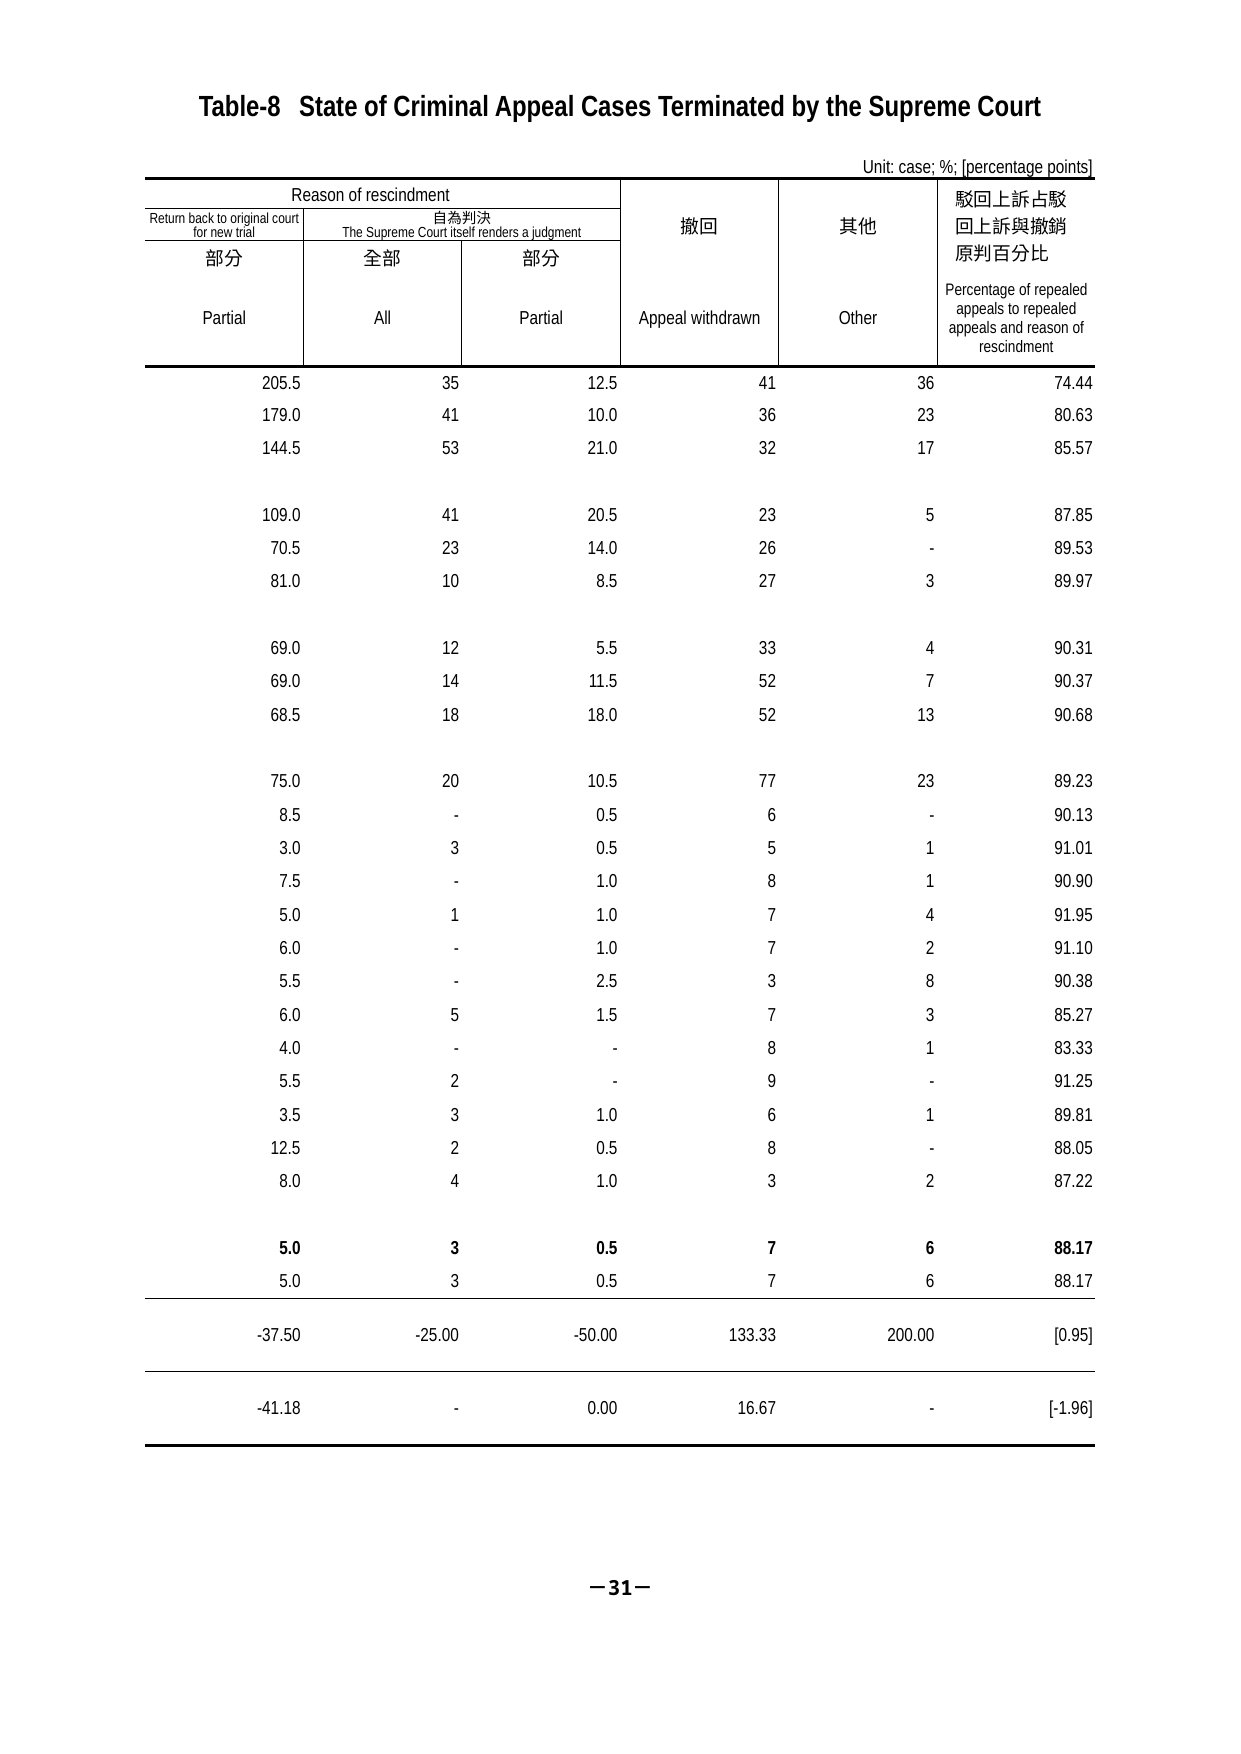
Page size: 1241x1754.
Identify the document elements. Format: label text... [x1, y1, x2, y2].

table_cell 1 [779, 831, 937, 864]
table_cell 20 [303, 765, 462, 798]
table_cell [145, 1198, 303, 1231]
table_cell 12 [303, 631, 462, 664]
table_cell 2 [779, 931, 937, 964]
table_cell - [303, 931, 462, 964]
table_cell 75.0 [145, 765, 303, 798]
table_cell [779, 598, 937, 631]
table_cell [145, 731, 303, 764]
table_cell 3 [620, 1165, 778, 1198]
table_cell 5.5 [462, 631, 620, 664]
table_cell 2 [303, 1131, 462, 1164]
table_cell 14.0 [462, 531, 620, 564]
table_cell [462, 731, 620, 764]
table_cell 88.17 [937, 1265, 1095, 1298]
table_cell - [779, 531, 937, 564]
table_cell 205.5 [145, 368, 303, 398]
table_cell 5.5 [145, 1065, 303, 1098]
table_cell [779, 465, 937, 498]
table_cell [779, 1198, 937, 1231]
table_cell - [462, 1065, 620, 1098]
table_cell 16.67 [620, 1372, 778, 1444]
table_cell 20.5 [462, 498, 620, 531]
table_cell 179.0 [145, 398, 303, 431]
table_cell - [303, 965, 462, 998]
table_cell 68.5 [145, 698, 303, 731]
table_cell Appeal withdrawn [621, 271, 778, 364]
table_cell 13 [779, 698, 937, 731]
table_cell 3 [303, 1231, 462, 1264]
table_cell 6 [779, 1231, 937, 1264]
table_cell 8 [620, 1131, 778, 1164]
table_cell [620, 598, 778, 631]
table_cell 7 [620, 998, 778, 1031]
table_cell 1 [779, 1031, 937, 1064]
table_cell 32 [620, 431, 778, 464]
table_cell 0.00 [462, 1372, 620, 1444]
table_cell 10 [303, 565, 462, 598]
table_cell 6.0 [145, 931, 303, 964]
table_cell 7 [620, 1231, 778, 1264]
table_cell 41 [303, 398, 462, 431]
table_cell 1.0 [462, 1098, 620, 1131]
table_cell -25.00 [303, 1299, 462, 1371]
table_cell 33 [620, 631, 778, 664]
table_cell - [779, 798, 937, 831]
table_cell 35 [303, 368, 462, 398]
table_cell 4 [303, 1165, 462, 1198]
table_cell 90.90 [937, 865, 1095, 898]
table_cell 89.97 [937, 565, 1095, 598]
table_cell 1.0 [462, 931, 620, 964]
table_cell 12.5 [145, 1131, 303, 1164]
table_cell 4.0 [145, 1031, 303, 1064]
table_cell [620, 1198, 778, 1231]
table_cell 3 [779, 998, 937, 1031]
table_cell 8.5 [462, 565, 620, 598]
table_cell 6 [779, 1265, 937, 1298]
table_cell 全部 [304, 241, 461, 271]
table_cell 83.33 [937, 1031, 1095, 1064]
table_cell - [303, 798, 462, 831]
table_cell 0.5 [462, 1265, 620, 1298]
table_cell 10.5 [462, 765, 620, 798]
table_cell 7 [620, 1265, 778, 1298]
table_header 駁回上訴占駁回上訴與撤銷原判百分比 [938, 180, 1095, 271]
table_cell 4 [779, 898, 937, 931]
table_cell 7 [620, 931, 778, 964]
table_cell 53 [303, 431, 462, 464]
table_cell [937, 465, 1095, 498]
table_cell 88.17 [937, 1231, 1095, 1264]
table_cell [462, 1198, 620, 1231]
table_header 其他 [779, 180, 937, 271]
table_cell 88.05 [937, 1131, 1095, 1164]
table_cell 1.0 [462, 865, 620, 898]
table_cell 23 [779, 765, 937, 798]
table_cell 144.5 [145, 431, 303, 464]
table_cell 41 [303, 498, 462, 531]
table_cell 200.00 [779, 1299, 937, 1371]
table_cell 8.0 [145, 1165, 303, 1198]
table_cell [303, 731, 462, 764]
table_cell 3.0 [145, 831, 303, 864]
table_cell [-1.96] [937, 1372, 1095, 1444]
table_cell 3 [303, 1098, 462, 1131]
table_cell 0.5 [462, 798, 620, 831]
table_cell [303, 465, 462, 498]
table_cell 8 [620, 1031, 778, 1064]
table_cell 80.63 [937, 398, 1095, 431]
table_cell Return back to original court for new trial [145, 209, 303, 239]
table_cell [303, 598, 462, 631]
table_cell 5.5 [145, 965, 303, 998]
table_cell 5 [620, 831, 778, 864]
table_cell [779, 731, 937, 764]
table_cell 3.5 [145, 1098, 303, 1131]
table_cell 0.5 [462, 1131, 620, 1164]
table_cell 6.0 [145, 998, 303, 1031]
table_cell 90.37 [937, 665, 1095, 698]
table_cell 2 [303, 1065, 462, 1098]
table_cell 41 [620, 368, 778, 398]
table_cell [462, 598, 620, 631]
table_header Reason of rescindment [145, 180, 620, 208]
table_cell 3 [303, 1265, 462, 1298]
table_cell 4 [779, 631, 937, 664]
table_cell 7.5 [145, 865, 303, 898]
table_cell 85.27 [937, 998, 1095, 1031]
table_cell 91.10 [937, 931, 1095, 964]
table_cell Other [779, 271, 937, 364]
table_cell 2.5 [462, 965, 620, 998]
table_cell 85.57 [937, 431, 1095, 464]
table_cell 36 [779, 368, 937, 398]
table_cell All [304, 271, 461, 364]
table_cell 90.13 [937, 798, 1095, 831]
table_cell 36 [620, 398, 778, 431]
table_cell [620, 465, 778, 498]
table_cell 109.0 [145, 498, 303, 531]
table_cell 21.0 [462, 431, 620, 464]
table_cell 87.22 [937, 1165, 1095, 1198]
table_cell 69.0 [145, 665, 303, 698]
table_cell 5.0 [145, 1265, 303, 1298]
text Table-8 State of Criminal Appeal Cases Terminated by the Supreme Court [148, 89, 1092, 122]
table_cell 91.25 [937, 1065, 1095, 1098]
table_cell 2 [779, 1165, 937, 1198]
table_cell [145, 598, 303, 631]
table_header 撤回 [621, 180, 778, 271]
table_cell Partial [462, 271, 620, 364]
table_cell 52 [620, 698, 778, 731]
table_cell 23 [620, 498, 778, 531]
table_cell 91.95 [937, 898, 1095, 931]
table_cell 23 [303, 531, 462, 564]
table_cell 10.0 [462, 398, 620, 431]
table_cell 89.23 [937, 765, 1095, 798]
table_cell 74.44 [937, 368, 1095, 398]
table_cell 1.0 [462, 1165, 620, 1198]
table_cell 77 [620, 765, 778, 798]
table_cell -50.00 [462, 1299, 620, 1371]
table_cell 89.53 [937, 531, 1095, 564]
table_cell 133.33 [620, 1299, 778, 1371]
table_cell - [303, 1031, 462, 1064]
table_cell 7 [620, 898, 778, 931]
table_cell - [779, 1372, 937, 1444]
table_cell 1.0 [462, 898, 620, 931]
table_cell - [779, 1131, 937, 1164]
table_cell [620, 731, 778, 764]
table_cell [937, 731, 1095, 764]
table_cell 6 [620, 798, 778, 831]
table_cell 12.5 [462, 368, 620, 398]
table_cell 7 [779, 665, 937, 698]
table_cell 8 [779, 965, 937, 998]
table_cell 90.38 [937, 965, 1095, 998]
table_cell 17 [779, 431, 937, 464]
table_cell 90.31 [937, 631, 1095, 664]
table_cell 89.81 [937, 1098, 1095, 1131]
table_cell 27 [620, 565, 778, 598]
table_cell 87.85 [937, 498, 1095, 531]
table_cell 11.5 [462, 665, 620, 698]
table_cell 1 [779, 1098, 937, 1131]
table_cell 1.5 [462, 998, 620, 1031]
table_cell 18 [303, 698, 462, 731]
table_cell 0.5 [462, 1231, 620, 1264]
table_cell 3 [779, 565, 937, 598]
table_cell [0.95] [937, 1299, 1095, 1371]
table_cell 90.68 [937, 698, 1095, 731]
table_cell 69.0 [145, 631, 303, 664]
table_cell - [779, 1065, 937, 1098]
table_cell 1 [779, 865, 937, 898]
table_cell 5 [779, 498, 937, 531]
table_cell 3 [620, 965, 778, 998]
table_cell Percentage of repealed appeals to repealed appeals and reason of rescindment [938, 271, 1095, 364]
table_cell 5 [303, 998, 462, 1031]
table_cell 3 [303, 831, 462, 864]
table_cell 8.5 [145, 798, 303, 831]
table_cell 0.5 [462, 831, 620, 864]
table_cell 52 [620, 665, 778, 698]
table_cell 部分 [145, 241, 303, 271]
table_cell [937, 1198, 1095, 1231]
table_cell - [303, 865, 462, 898]
table_cell -41.18 [145, 1372, 303, 1444]
table_cell 18.0 [462, 698, 620, 731]
table_cell 91.01 [937, 831, 1095, 864]
table_cell 23 [779, 398, 937, 431]
table_cell 1 [303, 898, 462, 931]
table_cell [303, 1198, 462, 1231]
table_cell 自為判決 The Supreme Court itself renders a judgment [304, 209, 620, 239]
table_cell 81.0 [145, 565, 303, 598]
table_cell 5.0 [145, 1231, 303, 1264]
table_cell 9 [620, 1065, 778, 1098]
table_cell 14 [303, 665, 462, 698]
table_cell - [303, 1372, 462, 1444]
table_cell 26 [620, 531, 778, 564]
text Unit: case; %; [percentage points] [148, 156, 1092, 177]
table_cell [937, 598, 1095, 631]
table_cell 5.0 [145, 898, 303, 931]
table_cell 8 [620, 865, 778, 898]
table_cell [145, 465, 303, 498]
table_cell Partial [145, 271, 303, 364]
table_cell -37.50 [145, 1299, 303, 1371]
table_cell [462, 465, 620, 498]
table_cell 70.5 [145, 531, 303, 564]
table_cell 部分 [462, 241, 620, 271]
table_cell - [462, 1031, 620, 1064]
table_cell 6 [620, 1098, 778, 1131]
